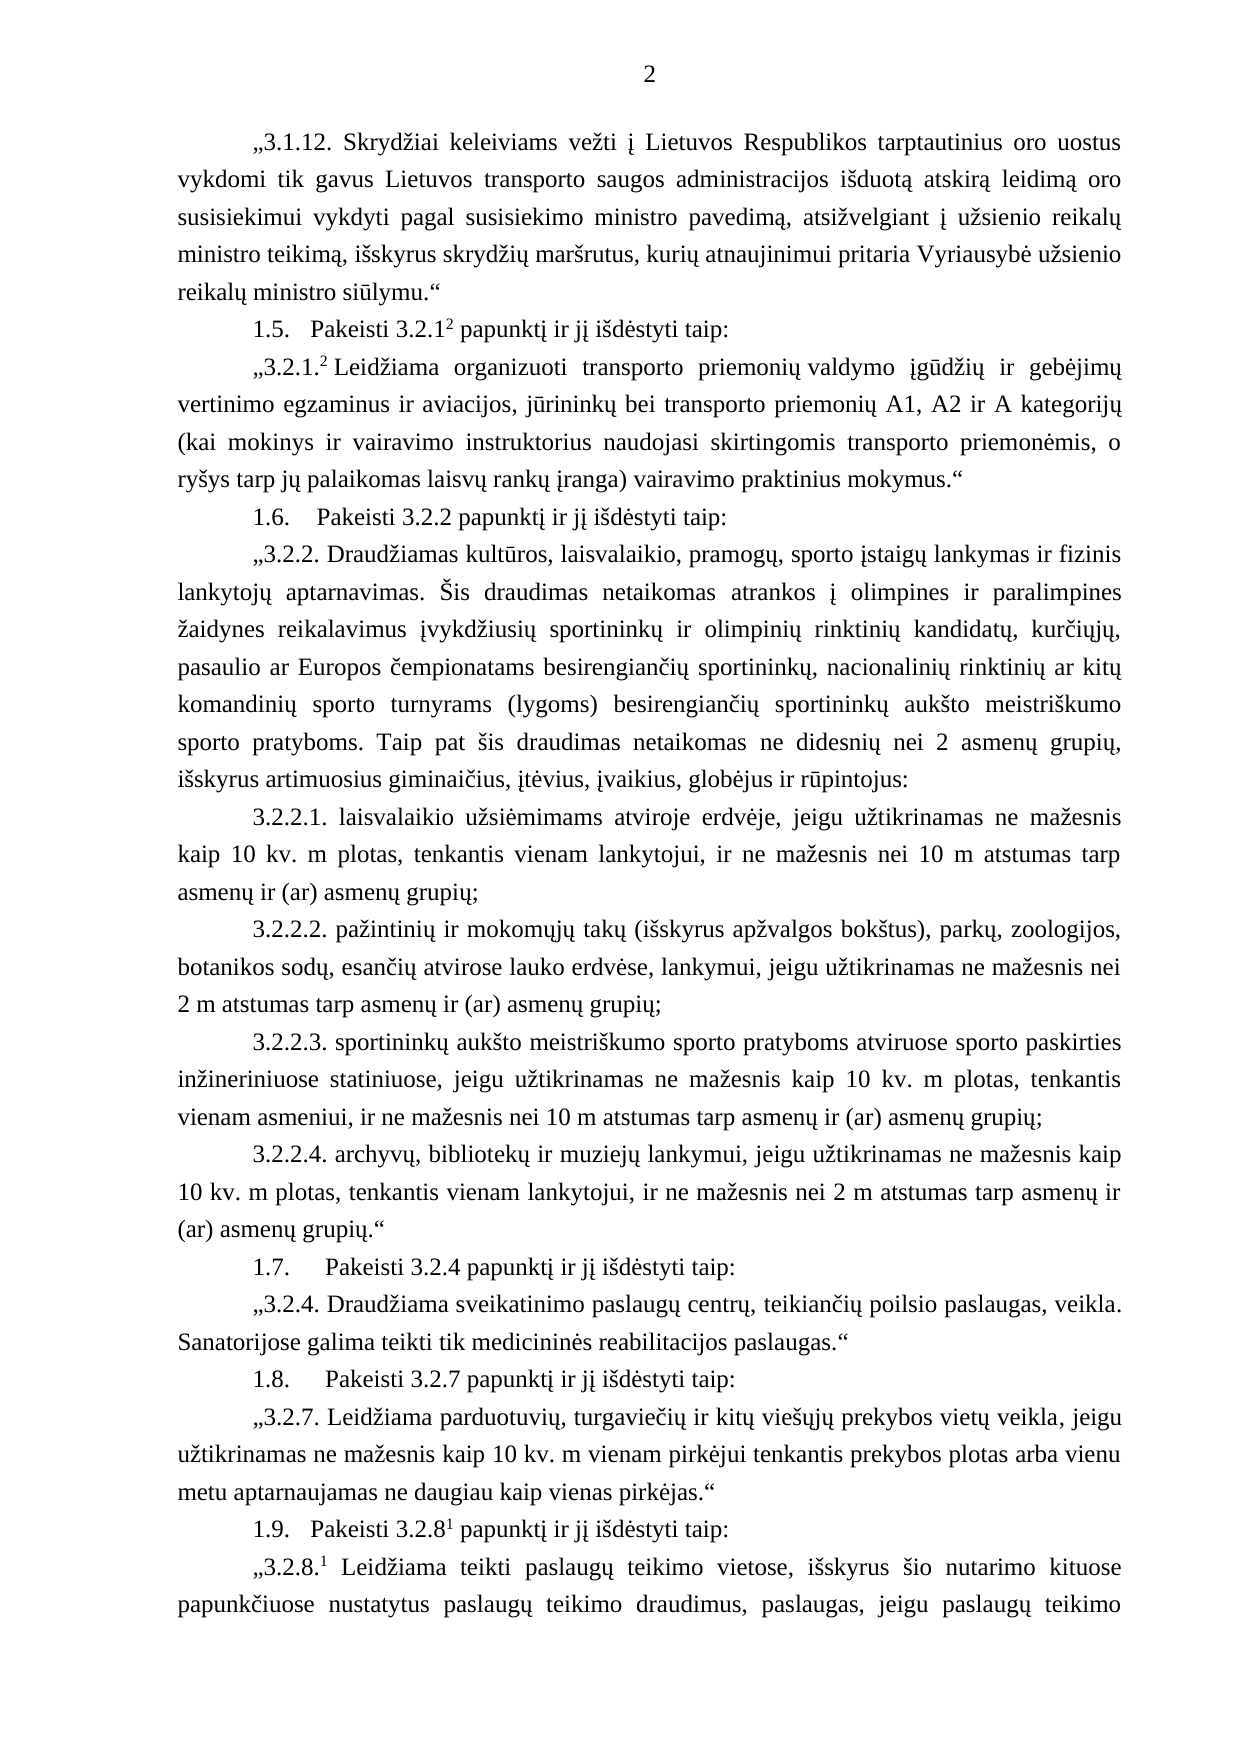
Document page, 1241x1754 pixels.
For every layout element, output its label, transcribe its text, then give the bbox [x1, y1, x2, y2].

text „3.2.2. Draudžiamas kultūros, laisvalaikio, pramogų, sporto įstaigų lankymas ir fizinis lankytojų aptarnavimas. Šis draudimas netaikomas atrankos į olimpines ir paralimpines žaidynes reikalavimus įvykdžiusių sportininkų ir olimpinių rinktinių kandidatų, kurčiųjų, pasaulio ar Europos čempionatams besirengiančių sportininkų, nacionalinių rinktinių ar kitų komandinių sporto turnyrams (lygoms) besirengiančių sportininkų aukšto meistriškumo sporto pratyboms. Taip pat šis draudimas netaikomas ne didesnių nei 2 asmenų grupių, išskyrus artimuosius giminaičius, įtėvius, įvaikius, globėjus ir rūpintojus: [177, 531, 1122, 793]
text 1.7. Pakeisti 3.2.4 papunktį ir jį išdėstyti taip: [177, 1243, 1122, 1281]
text „3.2.4. Draudžiama sveikatinimo paslaugų centrų, teikiančių poilsio paslaugas, veikla. Sanatorijose galima teikti tik medicininės reabilitacijos paslaugas.“ [177, 1281, 1122, 1356]
text 1.5. Pakeisti 3.2.12 papunktį ir jį išdėstyti taip: [177, 306, 1122, 343]
text „3.2.8.1 Leidžiama teikti paslaugų teikimo vietose, išskyrus šio nutarimo kituose papunkčiuose nustatytus paslaugų teikimo draudimus, paslaugas, jeigu paslaugų teikimo [177, 1543, 1122, 1618]
text 3.2.2.2. pažintinių ir mokomųjų takų (išskyrus apžvalgos bokštus), parkų, zoologijos, botanikos sodų, esančių atvirose lauko erdvėse, lankymui, jeigu užtikrinamas ne mažesnis nei 2 m atstumas tarp asmenų ir (ar) asmenų grupių; [177, 906, 1122, 1018]
text „3.2.1.2 Leidžiama organizuoti transporto priemonių valdymo įgūdžių ir gebėjimų vertinimo egzaminus ir aviacijos, jūrininkų bei transporto priemonių A1, A2 ir A kategorijų (kai mokinys ir vairavimo instruktorius naudojasi skirtingomis transporto priemonėmis, o ryšys tarp jų palaikomas laisvų rankų įranga) vairavimo praktinius mokymus.“ [177, 343, 1122, 493]
text 3.2.2.3. sportininkų aukšto meistriškumo sporto pratyboms atviruose sporto paskirties inžineriniuose statiniuose, jeigu užtikrinamas ne mažesnis kaip 10 kv. m plotas, tenkantis vienam asmeniui, ir ne mažesnis nei 10 m atstumas tarp asmenų ir (ar) asmenų grupių; [177, 1018, 1122, 1131]
text 1.6. Pakeisti 3.2.2 papunktį ir jį išdėstyti taip: [177, 493, 1122, 531]
text „3.2.7. Leidžiama parduotuvių, turgaviečių ir kitų viešųjų prekybos vietų veikla, jeigu užtikrinamas ne mažesnis kaip 10 kv. m vienam pirkėjui tenkantis prekybos plotas arba vienu metu aptarnaujamas ne daugiau kaip vienas pirkėjas.“ [177, 1393, 1122, 1506]
text 3.2.2.4. archyvų, bibliotekų ir muziejų lankymui, jeigu užtikrinamas ne mažesnis kaip 10 kv. m plotas, tenkantis vienam lankytojui, ir ne mažesnis nei 2 m atstumas tarp asmenų ir (ar) asmenų grupių.“ [177, 1131, 1122, 1243]
text 1.9. Pakeisti 3.2.81 papunktį ir jį išdėstyti taip: [177, 1506, 1122, 1543]
text 3.2.2.1. laisvalaikio užsiėmimams atviroje erdvėje, jeigu užtikrinamas ne mažesnis kaip 10 kv. m plotas, tenkantis vienam lankytojui, ir ne mažesnis nei 10 m atstumas tarp asmenų ir (ar) asmenų grupių; [177, 793, 1122, 906]
text 1.8. Pakeisti 3.2.7 papunktį ir jį išdėstyti taip: [177, 1356, 1122, 1393]
text „3.1.12. Skrydžiai keleiviams vežti į Lietuvos Respublikos tarptautinius oro uostus vykdomi tik gavus Lietuvos transporto saugos administracijos išduotą atskirą leidimą oro susisiekimui vykdyti pagal susisiekimo ministro pavedimą, atsižvelgiant į užsienio reikalų ministro teikimą, išskyrus skrydžių maršrutus, kurių atnaujinimui pritaria Vyriausybė užsienio reikalų ministro siūlymu.“ [177, 118, 1122, 306]
